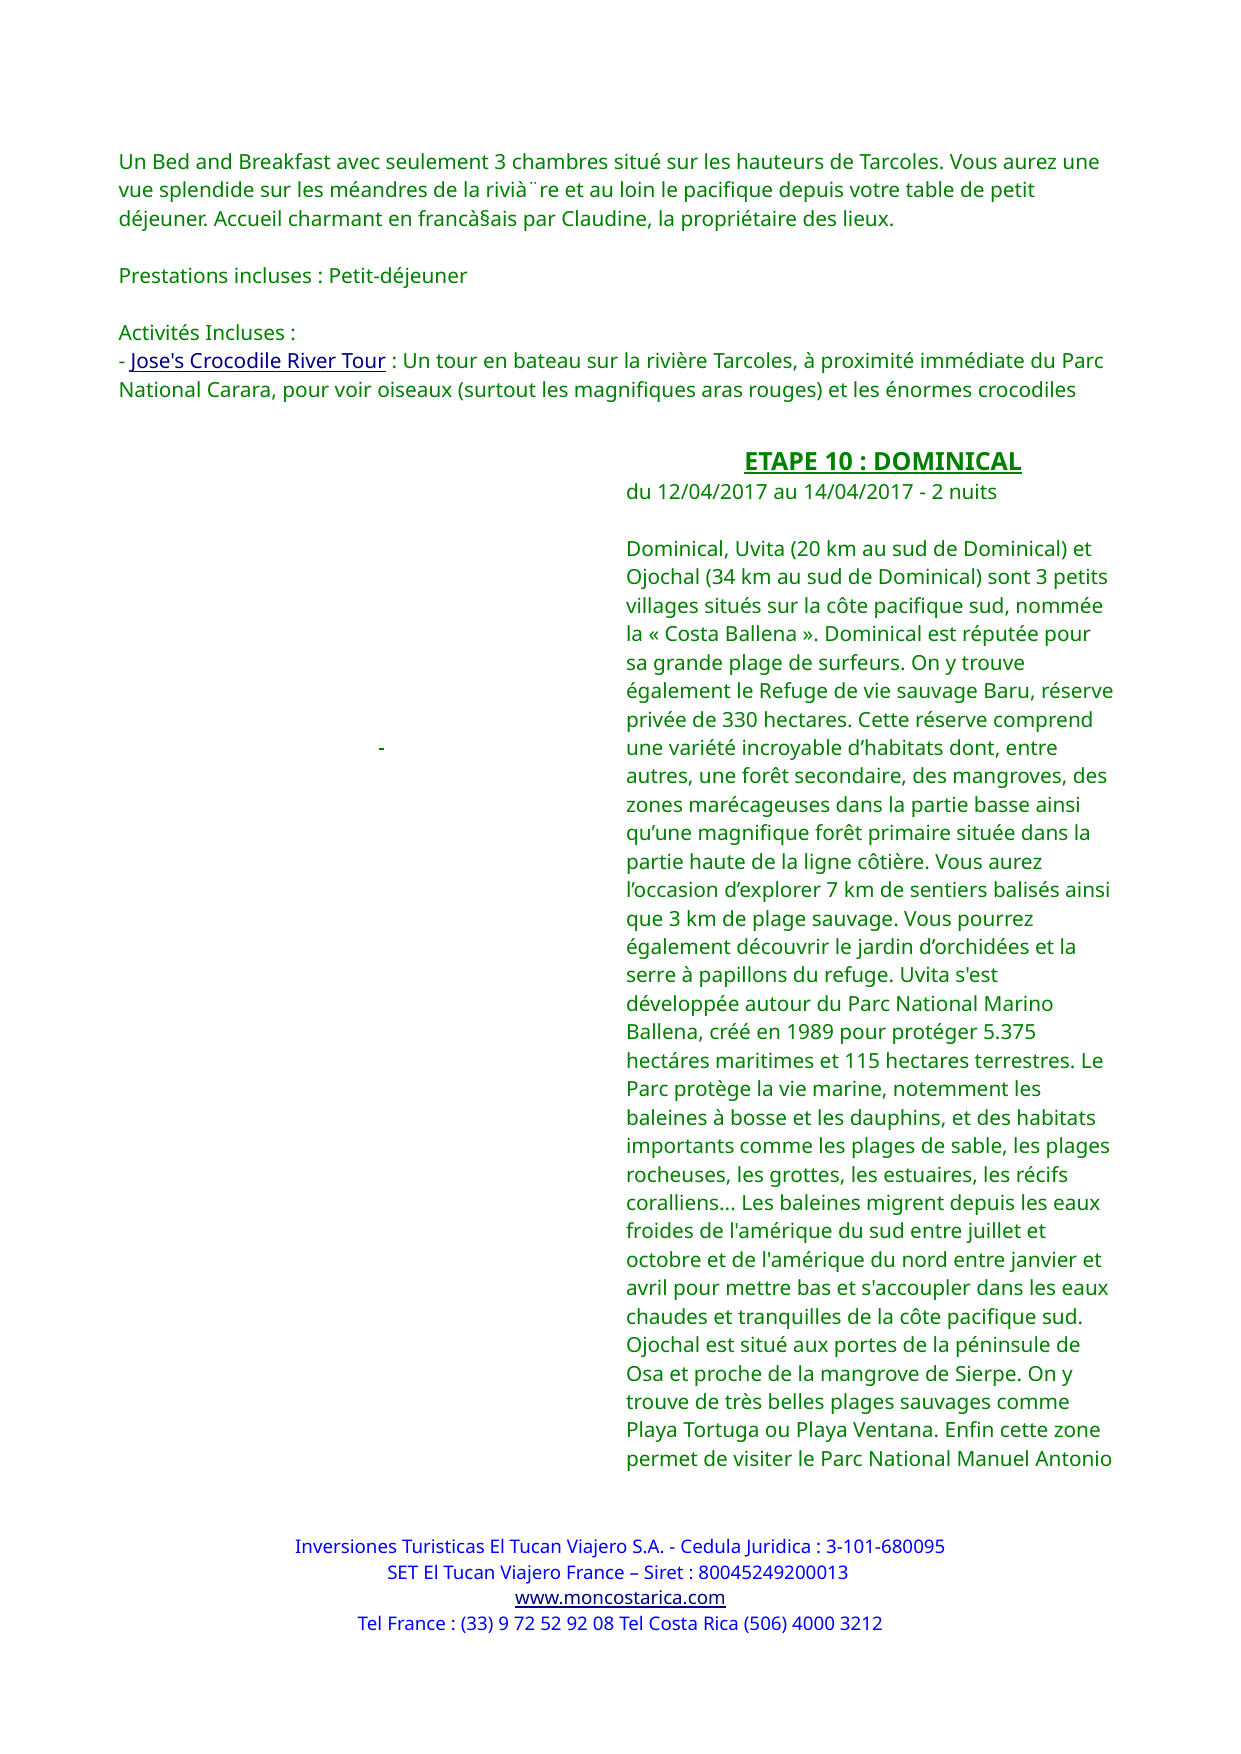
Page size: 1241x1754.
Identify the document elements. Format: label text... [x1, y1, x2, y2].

text Prestations incluses : Petit-déjeuner [118, 261, 1122, 289]
text Activités Incluses : [118, 318, 1122, 346]
text Un Bed and Breakfast avec seulement 3 chambres situé sur les hauteurs de Tarcoles. Vous aurez une vue splendide sur les méandres de la rivià¨re et au loin le pacifique depuis votre table de petit déjeuner. Accueil charmant en francà§ais par Claudine, la propriétaire des lieux. [118, 147, 1122, 232]
table_header [118, 438, 620, 1478]
table_header ETAPE 10 : DOMINICAL du 12/04/2017 au 14/04/2017 - 2 nuits Dominical, Uvita (20 km au sud de Dominical) et Ojochal (34 km au sud de Dominical) sont 3 petits villages situés sur la côte pacifique sud, nommée la « Costa Ballena ». Dominical est réputée pour sa grande plage de surfeurs. On y trouve également le Refuge de vie sauvage Baru, réserve privée de 330 hectares. Cette réserve comprend une variété incroyable d’habitats dont, entre autres, une forêt secondaire, des mangroves, des zones marécageuses dans la partie basse ainsi qu’une magnifique forêt primaire située dans la partie haute de la ligne côtière. Vous aurez l’occasion d’explorer 7 km de sentiers balisés ainsi que 3 km de plage sauvage. Vous pourrez également découvrir le jardin d’orchidées et la serre à papillons du refuge. Uvita s'est développée autour du Parc National Marino Ballena, créé en 1989 pour protéger 5.375 hectáres maritimes et 115 hectares terrestres. Le Parc protège la vie marine, notemment les baleines à bosse et les dauphins, et des habitats importants comme les plages de sable, les plages rocheuses, les grottes, les estuaires, les récifs coralliens... Les baleines migrent depuis les eaux froides de l'amérique du sud entre juillet et octobre et de l'amérique du nord entre janvier et avril pour mettre bas et s'accoupler dans les eaux chaudes et tranquilles de la côte pacifique sud. Ojochal est situé aux portes de la péninsule de Osa et proche de la mangrove de Sierpe. On y trouve de très belles plages sauvages comme Playa Tortuga ou Playa Ventana. Enfin cette zone permet de visiter le Parc National Manuel Antonio [620, 438, 1122, 1478]
text - Jose's Crocodile River Tour : Un tour en bateau sur la rivière Tarcoles, à proximité immédiate du Parc National Carara, pour voir oiseaux (surtout les magnifiques aras rouges) et les énormes crocodiles [118, 346, 1122, 403]
